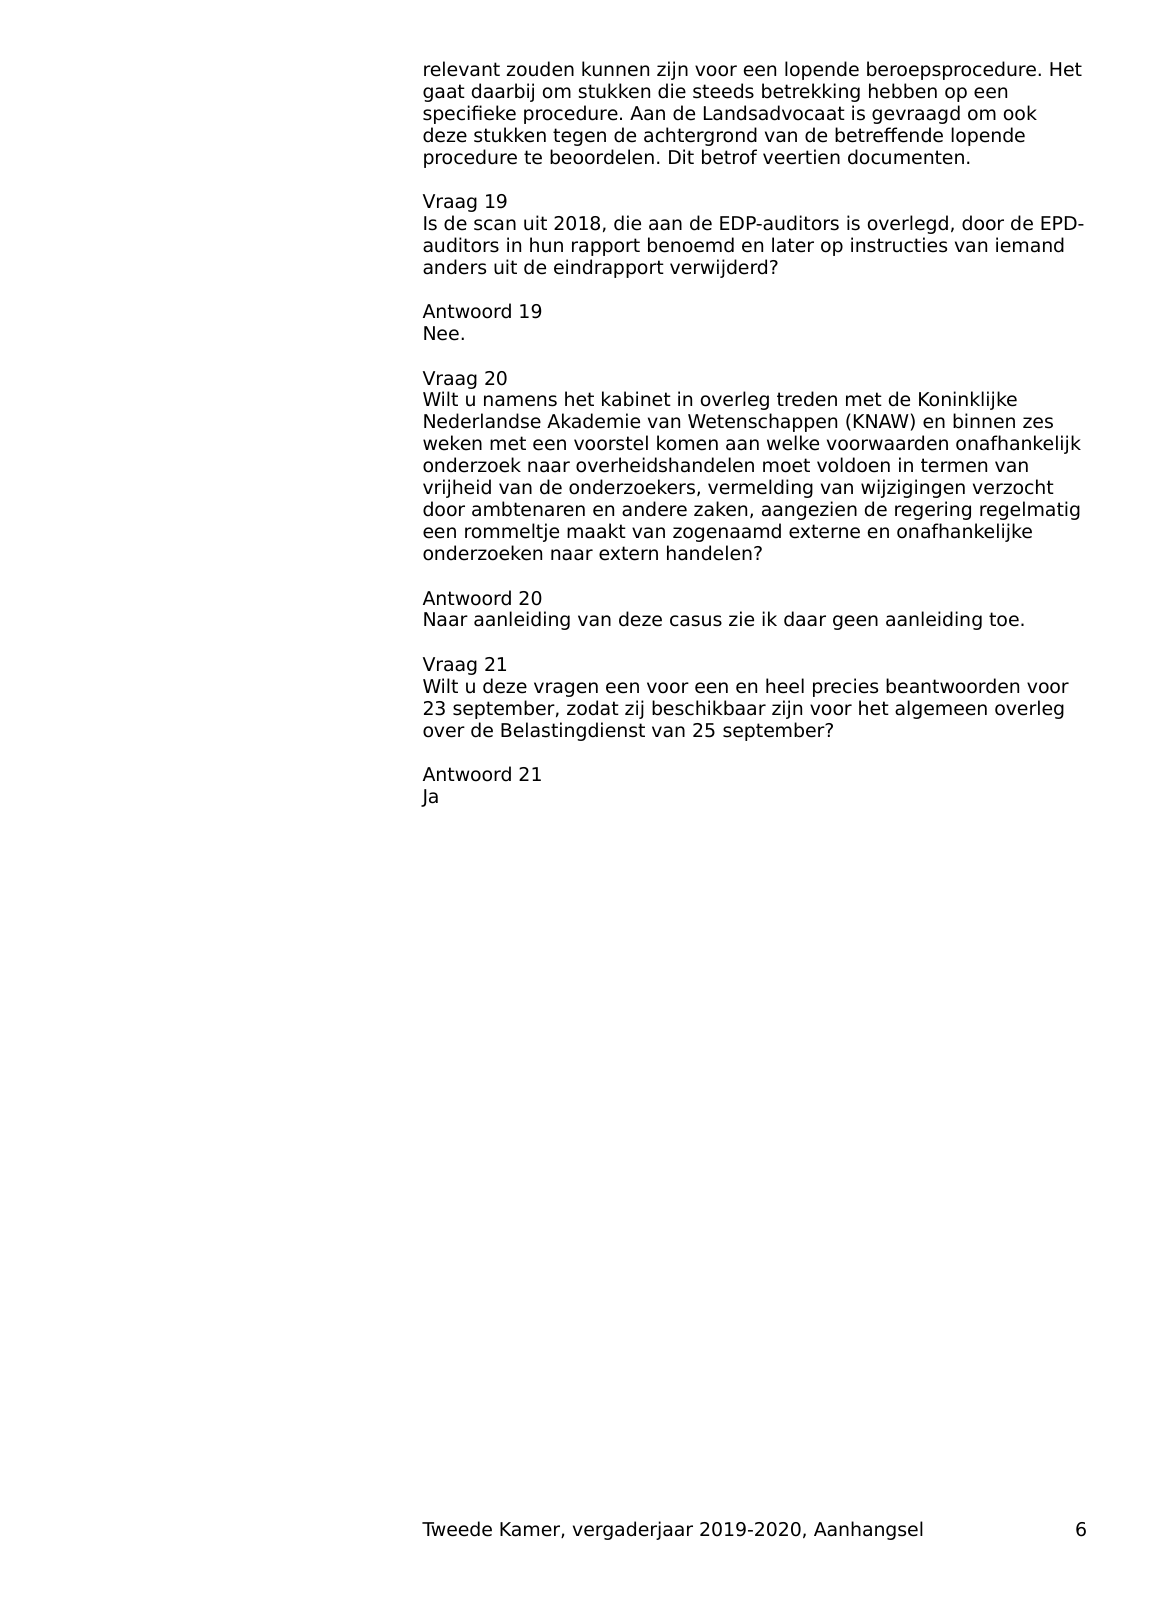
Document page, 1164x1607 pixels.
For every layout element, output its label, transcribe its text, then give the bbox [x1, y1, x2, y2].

text Antwoord 21 [422, 764, 1087, 786]
text Vraag 19 [422, 191, 1087, 213]
text Is de scan uit 2018, die aan de EDP-auditors is overlegd, door de EPD-auditors in hun rapport benoemd en later op instructies van iemand anders uit de eindrapport verwijderd? [422, 213, 1087, 279]
text relevant zouden kunnen zijn voor een lopende beroepsprocedure. Het gaat daarbij om stukken die steeds betrekking hebben op een specifieke procedure. Aan de Landsadvocaat is gevraagd om ook deze stukken tegen de achtergrond van de betreffende lopende procedure te beoordelen. Dit betrof veertien documenten. [422, 59, 1087, 169]
text Vraag 21 [422, 653, 1087, 676]
text Antwoord 20 [422, 587, 1087, 609]
text Wilt u namens het kabinet in overleg treden met de Koninklijke Nederlandse Akademie van Wetenschappen (KNAW) en binnen zes weken met een voorstel komen aan welke voorwaarden onafhankelijk onderzoek naar overheidshandelen moet voldoen in termen van vrijheid van de onderzoekers, vermelding van wijzigingen verzocht door ambtenaren en andere zaken, aangezien de regering regelmatig een rommeltje maakt van zogenaamd externe en onafhankelijke onderzoeken naar extern handelen? [422, 389, 1087, 565]
text Antwoord 19 [422, 301, 1087, 323]
text Ja [422, 786, 1087, 808]
text Naar aanleiding van deze casus zie ik daar geen aanleiding toe. [422, 609, 1087, 631]
text Wilt u deze vragen een voor een en heel precies beantwoorden voor 23 september, zodat zij beschikbaar zijn voor het algemeen overleg over de Belastingdienst van 25 september? [422, 676, 1087, 741]
text Vraag 20 [422, 367, 1087, 389]
text Nee. [422, 323, 1087, 345]
